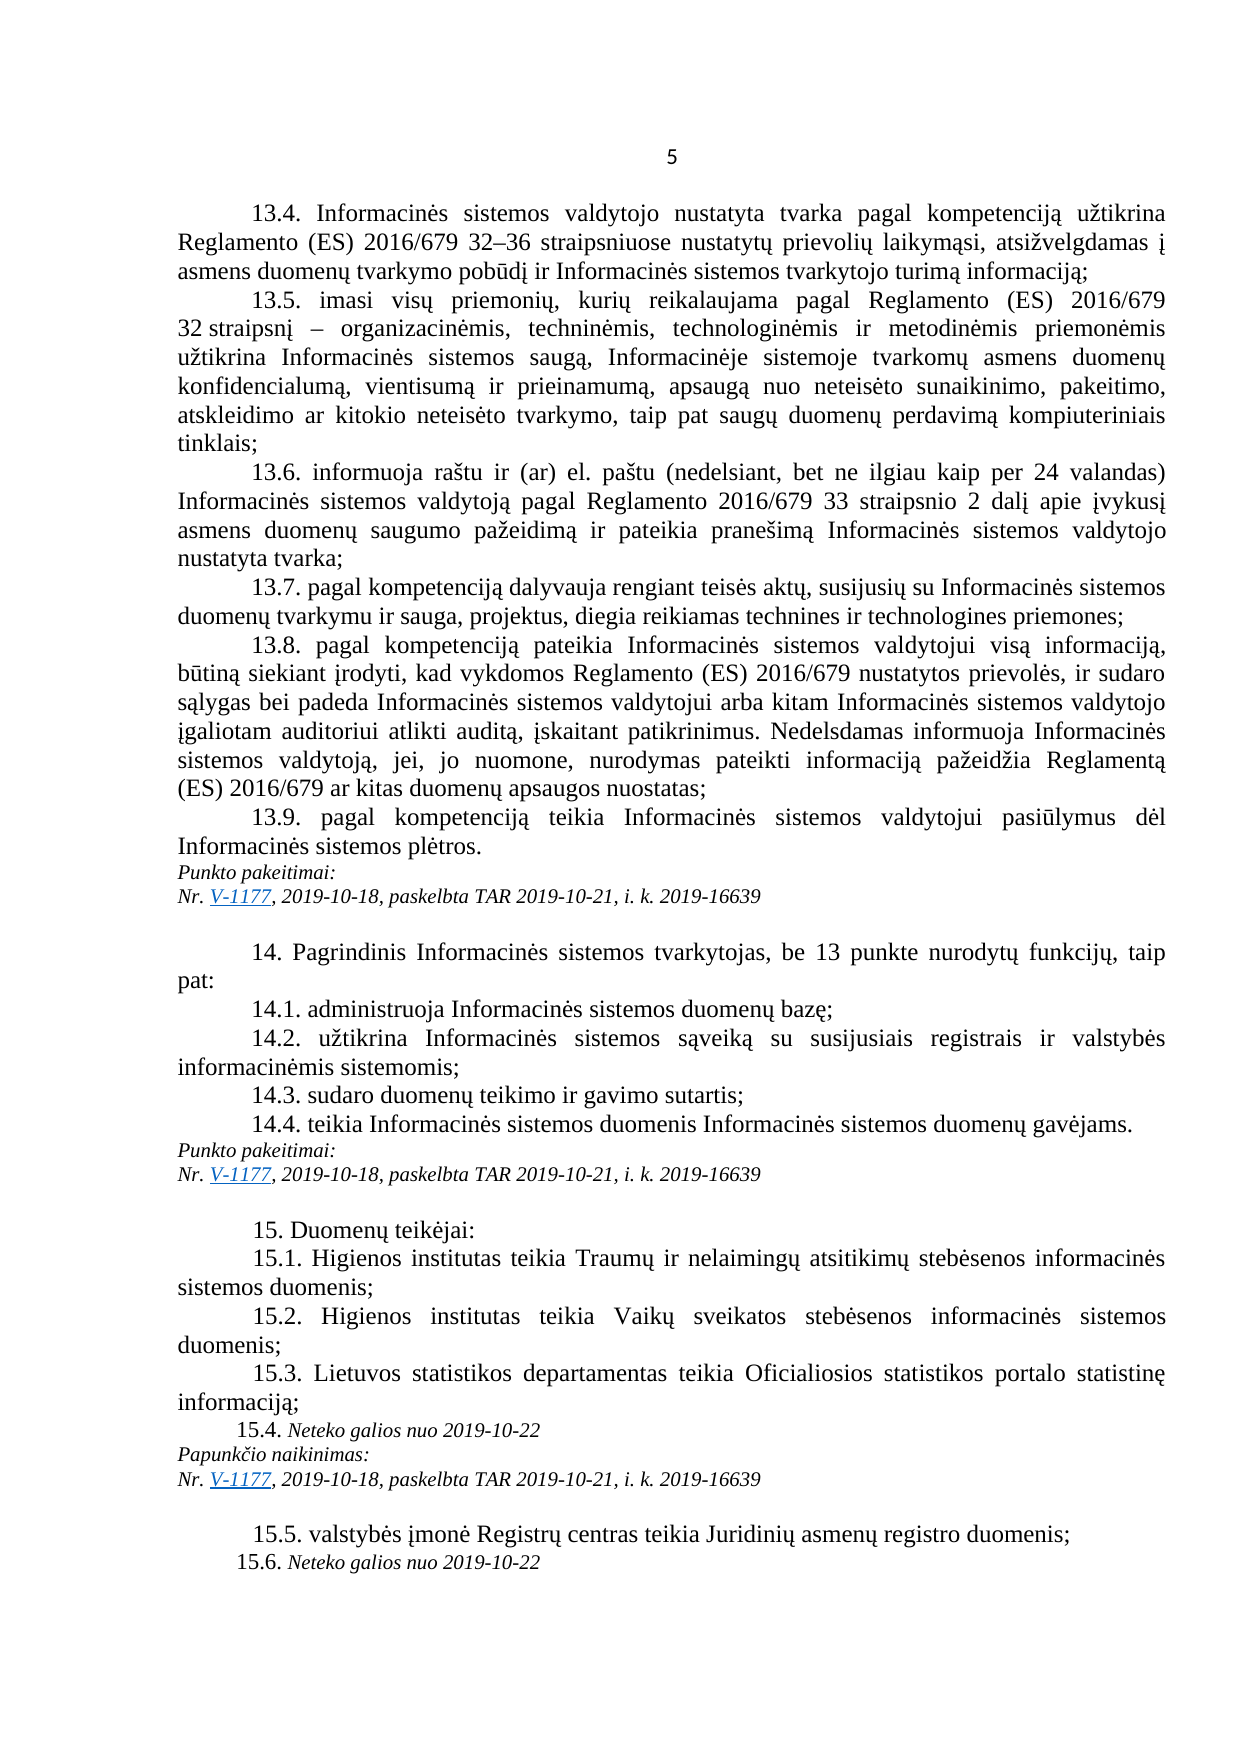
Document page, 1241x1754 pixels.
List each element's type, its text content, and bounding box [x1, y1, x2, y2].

text 15.5. valstybės įmonė Registrų centras teikia Juridinių asmenų registro duomenis; [177, 1519, 1167, 1548]
text 14.3. sudaro duomenų teikimo ir gavimo sutartis; [177, 1080, 1167, 1109]
text Nr. V-1177, 2019-10-18, paskelbta TAR 2019-10-21, i. k. 2019-16639 [177, 884, 1167, 908]
text 15.6. Neteko galios nuo 2019-10-22 [177, 1548, 1167, 1574]
text 14. Pagrindinis Informacinės sistemos tvarkytojas, be 13 punkte nurodytų funkcijų, taip pat: [177, 937, 1167, 994]
text 15.4. Neteko galios nuo 2019-10-22 [177, 1416, 1167, 1442]
text 14.2. užtikrina Informacinės sistemos sąveiką su susijusiais registrais ir valstybės informacinėmis sistemomis; [177, 1023, 1167, 1080]
text Punkto pakeitimai: [177, 860, 1167, 884]
text 15.3. Lietuvos statistikos departamentas teikia Oficialiosios statistikos portalo statistinę informaciją; [177, 1358, 1167, 1416]
text 13.7. pagal kompetenciją dalyvauja rengiant teisės aktų, susijusių su Informacinės sistemos duomenų tvarkymu ir sauga, projektus, diegia reikiamas technines ir technologines priemones; [177, 572, 1167, 630]
text Nr. V-1177, 2019-10-18, paskelbta TAR 2019-10-21, i. k. 2019-16639 [177, 1162, 1167, 1186]
text 15.2. Higienos institutas teikia Vaikų sveikatos stebėsenos informacinės sistemos duomenis; [177, 1301, 1167, 1358]
text 14.4. teikia Informacinės sistemos duomenis Informacinės sistemos duomenų gavėjams. [177, 1109, 1167, 1138]
text 13.4. Informacinės sistemos valdytojo nustatyta tvarka pagal kompetenciją užtikrina Reglamento (ES) 2016/679 32–36 straipsniuose nustatytų prievolių laikymąsi, atsižvelgdamas į asmens duomenų tvarkymo pobūdį ir Informacinės sistemos tvarkytojo turimą informaciją; [177, 198, 1167, 285]
text 13.9. pagal kompetenciją teikia Informacinės sistemos valdytojui pasiūlymus dėl Informacinės sistemos plėtros. [177, 802, 1167, 860]
text Nr. V-1177, 2019-10-18, paskelbta TAR 2019-10-21, i. k. 2019-16639 [177, 1466, 1167, 1491]
text Papunkčio naikinimas: [177, 1442, 1167, 1466]
text 15. Duomenų teikėjai: [177, 1215, 1167, 1243]
text 14.1. administruoja Informacinės sistemos duomenų bazę; [177, 994, 1167, 1023]
text 15.1. Higienos institutas teikia Traumų ir nelaimingų atsitikimų stebėsenos informacinės sistemos duomenis; [177, 1243, 1167, 1301]
text 13.5. imasi visų priemonių, kurių reikalaujama pagal Reglamento (ES) 2016/679 32 straipsnį – organizacinėmis, techninėmis, technologinėmis ir metodinėmis priemonėmis užtikrina Informacinės sistemos saugą, Informacinėje sistemoje tvarkomų asmens duomenų konfidencialumą, vientisumą ir prieinamumą, apsaugą nuo neteisėto sunaikinimo, pakeitimo, atskleidimo ar kitokio neteisėto tvarkymo, taip pat saugų duomenų perdavimą kompiuteriniais tinklais; [177, 285, 1167, 457]
text 13.8. pagal kompetenciją pateikia Informacinės sistemos valdytojui visą informaciją, būtiną siekiant įrodyti, kad vykdomos Reglamento (ES) 2016/679 nustatytos prievolės, ir sudaro sąlygas bei padeda Informacinės sistemos valdytojui arba kitam Informacinės sistemos valdytojo įgaliotam auditoriui atlikti auditą, įskaitant patikrinimus. Nedelsdamas informuoja Informacinės sistemos valdytoją, jei, jo nuomone, nurodymas pateikti informaciją pažeidžia Reglamentą (ES) 2016/679 ar kitas duomenų apsaugos nuostatas; [177, 630, 1167, 802]
text 13.6. informuoja raštu ir (ar) el. paštu (nedelsiant, bet ne ilgiau kaip per 24 valandas) Informacinės sistemos valdytoją pagal Reglamento 2016/679 33 straipsnio 2 dalį apie įvykusį asmens duomenų saugumo pažeidimą ir pateikia pranešimą Informacinės sistemos valdytojo nustatyta tvarka; [177, 457, 1167, 572]
text Punkto pakeitimai: [177, 1138, 1167, 1162]
